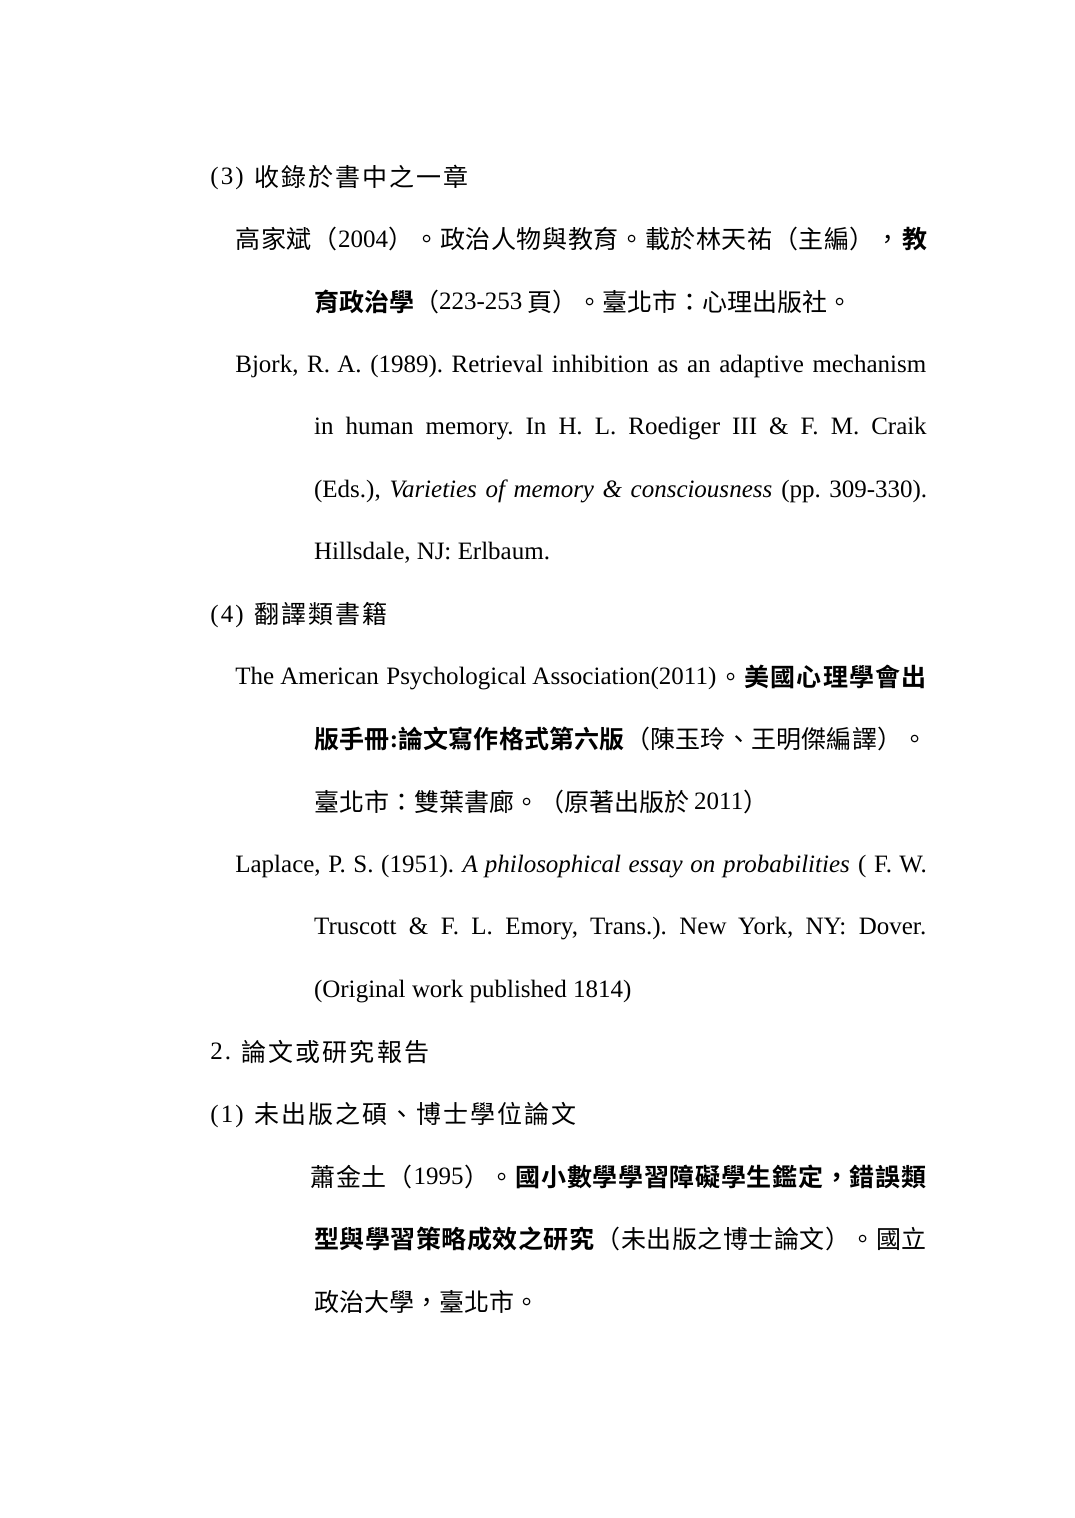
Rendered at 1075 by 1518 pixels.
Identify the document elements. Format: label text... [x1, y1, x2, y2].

text (4) 翻譯類書籍 [210, 571, 927, 634]
text (3) 收錄於書中之一章 [210, 134, 927, 196]
text Bjork, R. A. (1989). Retrieval inhibition as an adaptive mechanism in human memory. In H. L. Roediger III & F. M. Craik (Eds.), Varieties of memory & consciousness (pp. 309-330). Hillsdale, NJ: Erlbaum. [235, 321, 927, 571]
text 高家斌（2004）。政治人物與教育。載於林天祐（主編），教育政治學（223-253頁）。臺北市：心理出版社。 [235, 196, 927, 321]
text 2. 論文或研究報告 [210, 1009, 927, 1071]
text The American Psychological Association(2011)。美國心理學會出版手冊:論文寫作格式第六版（陳玉玲、王明傑編譯）。臺北市：雙葉書廊。（原著出版於2011） [235, 634, 927, 821]
text 蕭金土（1995）。國小數學學習障礙學生鑑定，錯誤類型與學習策略成效之研究（未出版之博士論文）。國立政治大學，臺北市。 [310, 1134, 927, 1321]
text Laplace, P. S. (1951). A philosophical essay on probabilities ( F. W. Truscott & F. L. Emory, Trans.). New York, NY: Dover. (Original work published 1814) [235, 821, 927, 1009]
text (1) 未出版之碩、博士學位論文 [210, 1071, 927, 1134]
